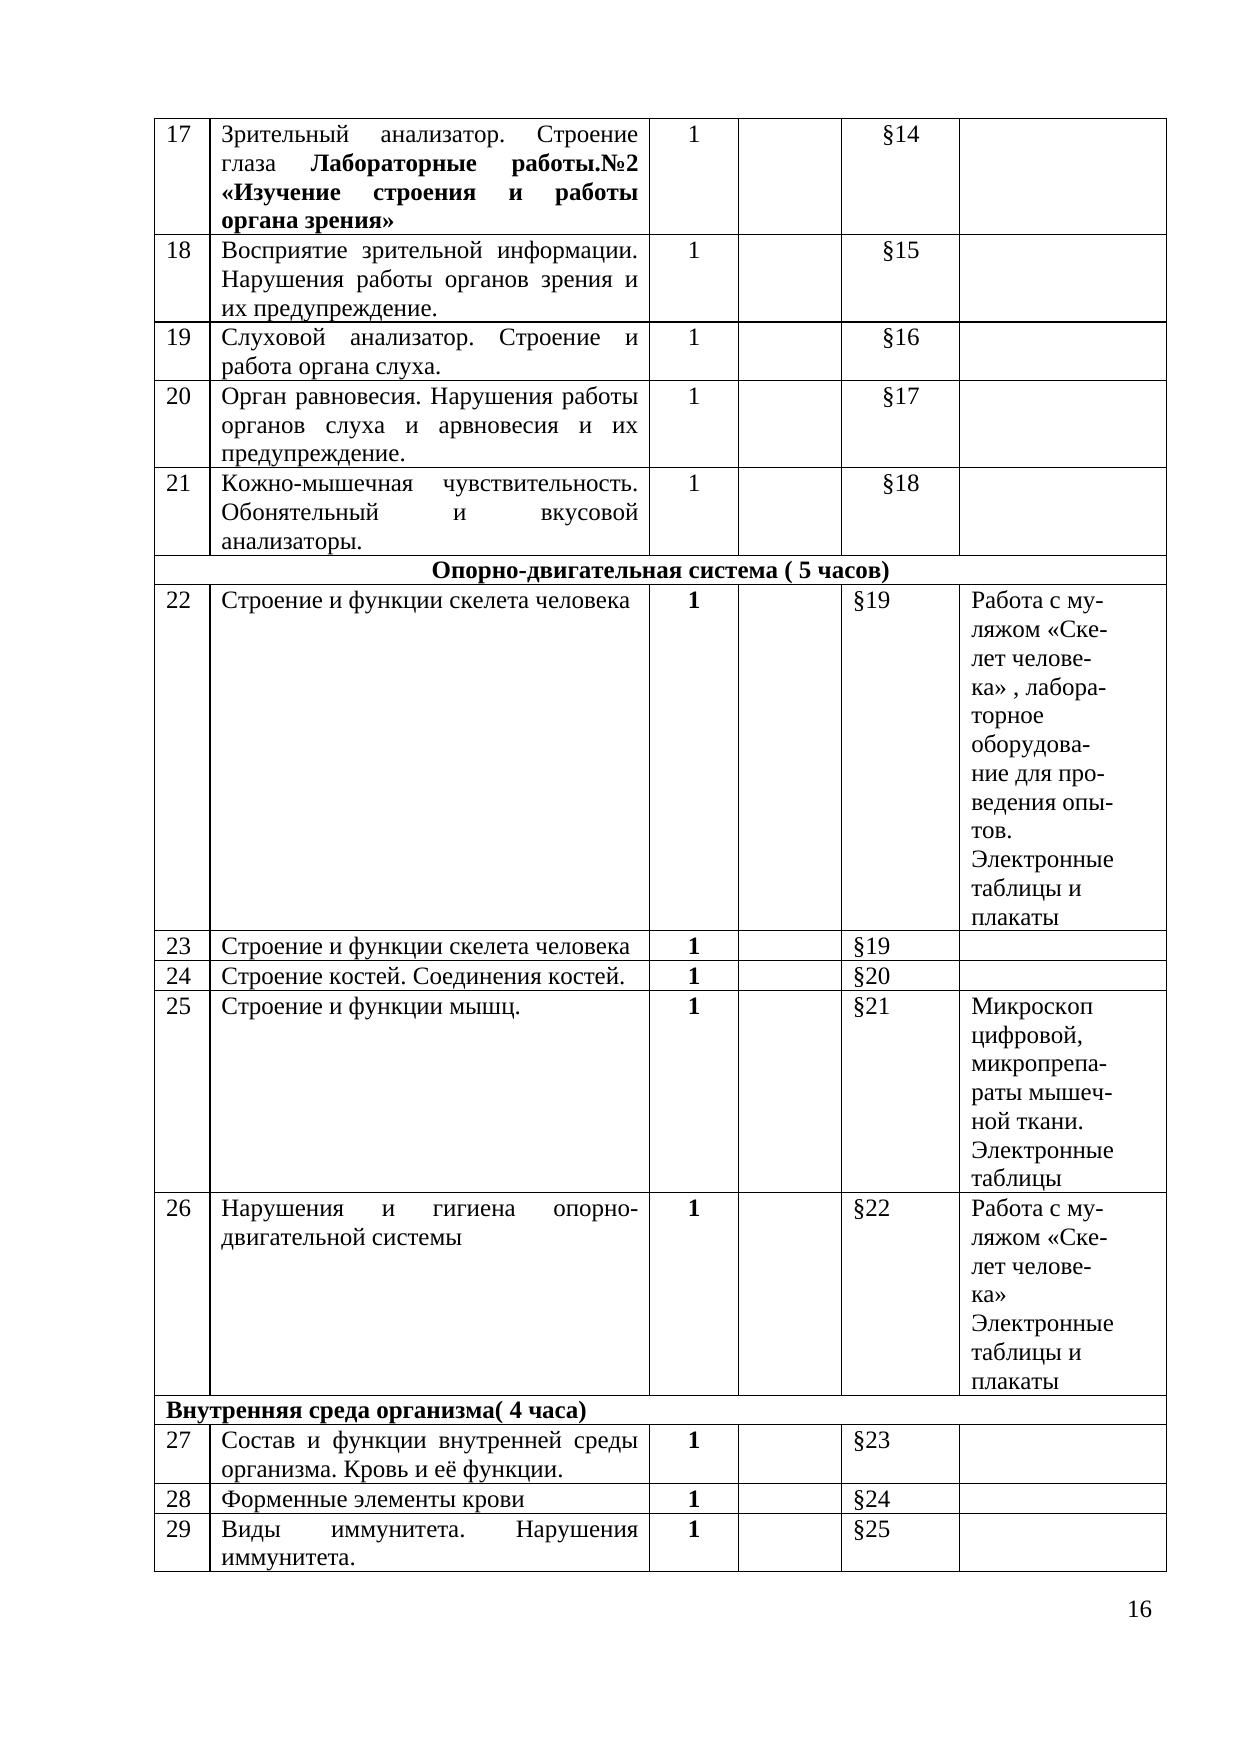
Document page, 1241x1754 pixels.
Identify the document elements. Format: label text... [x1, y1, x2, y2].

table_cell 29 [155, 1514, 209, 1571]
table_cell Строение и функции мышц. [211, 991, 649, 1192]
table_cell [960, 931, 1166, 960]
table_cell [739, 381, 841, 467]
table_cell [739, 1484, 841, 1513]
table_cell 25 [155, 991, 209, 1192]
table_cell Зрительный анализатор. Строение глаза Лабораторные работы.№2 «Изучение строения и работы органа зрения» [211, 119, 649, 234]
table_cell §20 [842, 961, 959, 990]
table_cell Виды иммунитета. Нарушения иммунитета. [211, 1514, 649, 1571]
table_cell [739, 1193, 841, 1394]
table_cell §14 [842, 119, 959, 234]
table_cell §19 [842, 585, 959, 930]
table_cell Микроскоп цифровой, микропрепа- раты мышеч- ной ткани. Электронные таблицы [960, 991, 1166, 1192]
table_cell §21 [842, 991, 959, 1192]
table_cell Строение и функции скелета человека [211, 585, 649, 930]
table_cell Строение и функции скелета человека [211, 931, 649, 960]
table_cell 24 [155, 961, 209, 990]
table_cell §18 [842, 468, 959, 554]
table_cell 1 [650, 235, 738, 321]
table_cell Внутренняя среда организма( 4 часа) [155, 1396, 1166, 1424]
table_cell 1 [650, 323, 738, 380]
table_cell 1 [650, 961, 738, 990]
table_cell 27 [155, 1425, 209, 1483]
table_cell 1 [650, 468, 738, 554]
table_cell Слуховой анализатор. Строение и работа органа слуха. [211, 323, 649, 380]
table_cell §19 [842, 931, 959, 960]
table_cell [960, 468, 1166, 554]
table_cell [960, 961, 1166, 990]
table_cell [960, 1514, 1166, 1571]
table_cell 26 [155, 1193, 209, 1394]
table_cell [739, 585, 841, 930]
table_cell Форменные элементы крови [211, 1484, 649, 1513]
table_cell §23 [842, 1425, 959, 1483]
table_cell [739, 991, 841, 1192]
table_cell 1 [650, 1425, 738, 1483]
table_cell [739, 1425, 841, 1483]
table_cell Опорно-двигательная система ( 5 часов) [155, 556, 1166, 584]
table_cell Работа с му- ляжом «Ске- лет челове- ка» , лабора- торное оборудова- ние для про- ведения опы- тов. Электронные таблицы и плакаты [960, 585, 1166, 930]
table_cell 1 [650, 991, 738, 1192]
table_cell §25 [842, 1514, 959, 1571]
table_cell Нарушения и гигиена опорно-двигательной системы [211, 1193, 649, 1394]
table_cell Восприятие зрительной информации. Нарушения работы органов зрения и их предупреждение. [211, 235, 649, 321]
table_cell 20 [155, 381, 209, 467]
table_cell Работа с му- ляжом «Ске- лет челове- ка» Электронные таблицы и плакаты [960, 1193, 1166, 1394]
table_cell 1 [650, 1484, 738, 1513]
table_cell 1 [650, 1193, 738, 1394]
table_cell §15 [842, 235, 959, 321]
table_cell 1 [650, 119, 738, 234]
table_cell [960, 381, 1166, 467]
table_cell 23 [155, 931, 209, 960]
table_cell [739, 931, 841, 960]
table_cell Орган равновесия. Нарушения работы органов слуха и арвновесия и их предупреждение. [211, 381, 649, 467]
table_cell [739, 323, 841, 380]
table_cell 1 [650, 1514, 738, 1571]
table_cell 21 [155, 468, 209, 554]
table_cell 28 [155, 1484, 209, 1513]
table_cell §22 [842, 1193, 959, 1394]
table_cell 22 [155, 585, 209, 930]
table_cell 1 [650, 381, 738, 467]
table_cell [960, 235, 1166, 321]
table_cell [960, 323, 1166, 380]
table_cell [739, 235, 841, 321]
table_cell 19 [155, 323, 209, 380]
table_cell 1 [650, 585, 738, 930]
table_cell [960, 1484, 1166, 1513]
table_cell §24 [842, 1484, 959, 1513]
table_cell [739, 1514, 841, 1571]
table_cell [739, 468, 841, 554]
table_cell [960, 119, 1166, 234]
table_cell 17 [155, 119, 209, 234]
table_cell 18 [155, 235, 209, 321]
table_cell 1 [650, 931, 738, 960]
table_cell §16 [842, 323, 959, 380]
table_cell [960, 1425, 1166, 1483]
table_cell [739, 119, 841, 234]
table_cell [739, 961, 841, 990]
table_cell Строение костей. Соединения костей. [211, 961, 649, 990]
table_cell §17 [842, 381, 959, 467]
table_cell Состав и функции внутренней среды организма. Кровь и её функции. [211, 1425, 649, 1483]
table_cell Кожно-мышечная чувствительность. Обонятельный и вкусовой анализаторы. [211, 468, 649, 554]
